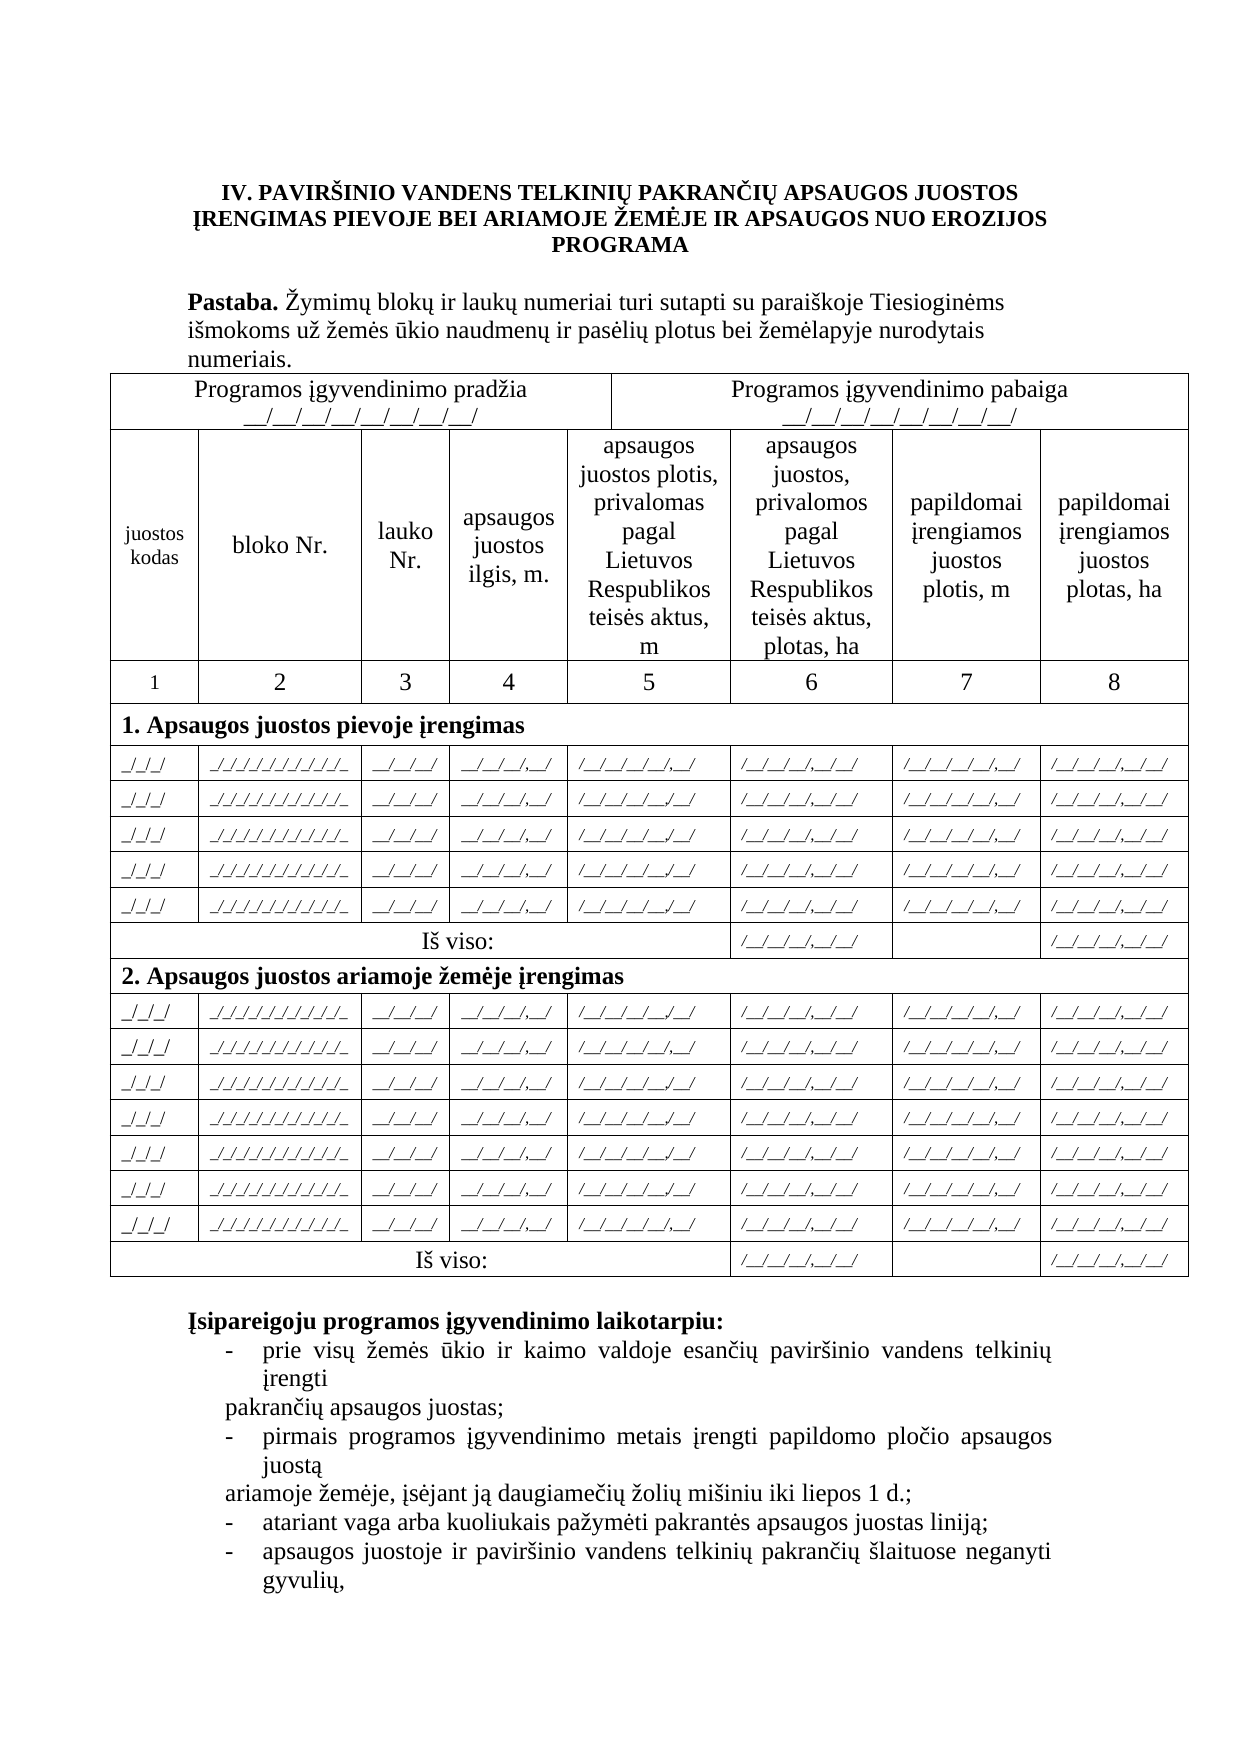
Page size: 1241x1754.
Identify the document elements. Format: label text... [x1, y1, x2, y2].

table_cell /__/__/__/,__/__/ [731, 1171, 892, 1205]
table_cell /__/__/__/__/,__/ [568, 1029, 730, 1064]
table_cell /__/__/__/,__/__/ [731, 1206, 892, 1241]
table_cell /__/__/__/__,/__/ [568, 781, 730, 816]
table_cell __/__/__/,__/ [450, 746, 567, 780]
table_cell /__/__/__/,__/__/ [1041, 923, 1188, 957]
table_cell /__/__/__/,__/__/ [1041, 1100, 1188, 1134]
table_cell /__/__/__/,__/__/ [731, 746, 892, 780]
table_cell /__/__/__/__/,__/ [893, 1100, 1040, 1134]
list prie visų žemės ūkio ir kaimo valdoje esančių paviršinio vandens telkinių įrengti [225, 1335, 1053, 1392]
list atariant vaga arba kuoliukais pažymėti pakrantės apsaugos juostas liniją; [225, 1507, 1053, 1536]
table_cell /__/__/__/__,/__/ [568, 1171, 730, 1205]
table_cell __/__/__/ [362, 1136, 449, 1170]
table_cell bloko Nr. [199, 430, 361, 660]
list apsaugos juostoje ir paviršinio vandens telkinių pakrančių šlaituose neganyti gyvulių, [225, 1536, 1053, 1593]
table_cell papildomai įrengiamos juostos plotas, ha [1041, 430, 1188, 660]
table_cell _/_/_/ [111, 1171, 198, 1205]
table_cell /__/__/__/,__/__/ [1041, 1206, 1188, 1241]
table_cell __/__/__/,__/ [450, 817, 567, 851]
table_cell _/_/_/_/_/_/_/_/_/_/_ [199, 888, 361, 922]
table_cell /__/__/__/__/,__/ [893, 781, 1040, 816]
table_cell /__/__/__/,__/__/ [731, 1029, 892, 1064]
table_cell _/_/_/_/_/_/_/_/_/_/_ [199, 1065, 361, 1099]
table_cell /__/__/__/,__/__/ [731, 1065, 892, 1099]
table_cell /__/__/__/,__/__/ [731, 817, 892, 851]
table_cell /__/__/__/,__/__/ [731, 1242, 892, 1276]
table_cell [893, 923, 1040, 957]
text Įsipareigoju programos įgyvendinimo laikotarpiu: [187, 1306, 1053, 1335]
table_cell /__/__/__/__,/__/ [568, 994, 730, 1028]
table_cell /__/__/__/__,/__/ [568, 852, 730, 887]
table_cell _/_/_/ [111, 1029, 198, 1064]
table_cell __/__/__/,__/ [450, 994, 567, 1028]
table_cell __/__/__/ [362, 817, 449, 851]
table_cell 1. Apsaugos juostos pievoje įrengimas [111, 704, 1188, 745]
table_cell _/_/_/_/_/_/_/_/_/_/_ [199, 852, 361, 887]
table_cell __/__/__/ [362, 1206, 449, 1241]
table_cell /__/__/__/,__/__/ [1041, 1065, 1188, 1099]
table_cell __/__/__/,__/ [450, 1100, 567, 1134]
table_cell _/_/_/_/_/_/_/_/_/_/_ [199, 1100, 361, 1134]
table_cell /__/__/__/__,/__/ [568, 1100, 730, 1134]
table_cell /__/__/__/__/,__/ [893, 1029, 1040, 1064]
table_cell /__/__/__/__/,__/ [568, 1206, 730, 1241]
table_cell _/_/_/_/_/_/_/_/_/_/_ [199, 817, 361, 851]
table_cell /__/__/__/__/,__/ [893, 746, 1040, 780]
table_cell __/__/__/ [362, 994, 449, 1028]
table_cell /__/__/__/__,/__/ [568, 888, 730, 922]
table_cell /__/__/__/,__/__/ [731, 1136, 892, 1170]
table_cell apsaugos juostos ilgis, m. [450, 430, 567, 660]
table_cell /__/__/__/,__/__/ [1041, 817, 1188, 851]
table_cell /__/__/__/__,/__/ [568, 1136, 730, 1170]
table_cell /__/__/__/__/,__/ [893, 994, 1040, 1028]
table_cell _/_/_/ [111, 781, 198, 816]
table_cell /__/__/__/__/,__/ [893, 888, 1040, 922]
table_cell __/__/__/,__/ [450, 781, 567, 816]
table_cell /__/__/__/__/,__/ [568, 746, 730, 780]
table_cell 5 [568, 661, 730, 702]
table_cell __/__/__/,__/ [450, 1171, 567, 1205]
table_cell _/_/_/_/_/_/_/_/_/_/_ [199, 746, 361, 780]
table_cell /__/__/__/,__/__/ [731, 781, 892, 816]
table_cell /__/__/__/,__/__/ [731, 1100, 892, 1134]
text pakrančių apsaugos juostas; [225, 1392, 1053, 1421]
table_cell __/__/__/,__/ [450, 1206, 567, 1241]
table_cell apsaugos juostos, privalomos pagal Lietuvos Respublikos teisės aktus, plotas, ha [731, 430, 892, 660]
table_cell _/_/_/ [111, 994, 198, 1028]
table_cell /__/__/__/,__/__/ [1041, 781, 1188, 816]
table_cell /__/__/__/,__/__/ [731, 923, 892, 957]
table_cell __/__/__/ [362, 746, 449, 780]
table_cell /__/__/__/__/,__/ [893, 1206, 1040, 1241]
text IV. PAVIRŠINIO VANDENS TELKINIŲ PAKRANČIŲ APSAUGOS JUOSTOS ĮRENGIMAS PIEVOJE BEI ARIAMOJE ŽEMĖJE IR APSAUGOS NUO EROZIJOS PROGRAMA [187, 179, 1053, 258]
table_cell _/_/_/ [111, 817, 198, 851]
table_header Programos įgyvendinimo pradžia __/__/__/__/__/__/__/__/ [111, 374, 611, 429]
table_cell _/_/_/ [111, 852, 198, 887]
table_cell /__/__/__/,__/__/ [731, 994, 892, 1028]
table_cell 6 [731, 661, 892, 702]
table_cell /__/__/__/,__/__/ [1041, 1171, 1188, 1205]
table_cell _/_/_/ [111, 1136, 198, 1170]
table_cell /__/__/__/,__/__/ [1041, 994, 1188, 1028]
table_cell __/__/__/ [362, 1100, 449, 1134]
table_cell /__/__/__/,__/__/ [1041, 746, 1188, 780]
table_cell /__/__/__/__/,__/ [893, 852, 1040, 887]
table_cell __/__/__/,__/ [450, 888, 567, 922]
table_cell 2 [199, 661, 361, 702]
table_cell 7 [893, 661, 1040, 702]
table_cell __/__/__/ [362, 1029, 449, 1064]
table_cell _/_/_/_/_/_/_/_/_/_/_ [199, 1029, 361, 1064]
text Pastaba. Žymimų blokų ir laukų numeriai turi sutapti su paraiškoje Tiesioginėms išmokoms už žemės ūkio naudmenų ir pasėlių plotus bei žemėlapyje nurodytais numeriais. [187, 287, 1053, 373]
table_cell _/_/_/ [111, 746, 198, 780]
table_cell apsaugos juostos plotis, privalomas pagal Lietuvos Respublikos teisės aktus, m [568, 430, 730, 660]
table_cell _/_/_/ [111, 1206, 198, 1241]
table_cell __/__/__/ [362, 1065, 449, 1099]
table_cell [893, 1242, 1040, 1276]
table_cell /__/__/__/__/,__/ [893, 1136, 1040, 1170]
table_cell /__/__/__/__,/__/ [568, 817, 730, 851]
table_cell /__/__/__/,__/__/ [1041, 888, 1188, 922]
table_cell __/__/__/ [362, 1171, 449, 1205]
table_cell _/_/_/_/_/_/_/_/_/_/_ [199, 781, 361, 816]
table_cell Iš viso: [111, 923, 730, 957]
table_cell _/_/_/_/_/_/_/_/_/_/_ [199, 1171, 361, 1205]
table_cell /__/__/__/,__/__/ [1041, 1136, 1188, 1170]
table_cell __/__/__/,__/ [450, 1029, 567, 1064]
table_cell /__/__/__/__,/__/ [568, 1065, 730, 1099]
table_cell /__/__/__/,__/__/ [1041, 1242, 1188, 1276]
table_cell /__/__/__/,__/__/ [731, 852, 892, 887]
table_cell _/_/_/_/_/_/_/_/_/_/_ [199, 1136, 361, 1170]
table_cell juostos kodas [111, 430, 198, 660]
table_cell _/_/_/_/_/_/_/_/_/_/_ [199, 1206, 361, 1241]
table_cell papildomai įrengiamos juostos plotis, m [893, 430, 1040, 660]
table_cell 3 [362, 661, 449, 702]
table_cell Iš viso: [111, 1242, 730, 1276]
table_cell 4 [450, 661, 567, 702]
table_header Programos įgyvendinimo pabaiga __/__/__/__/__/__/__/__/ [612, 374, 1188, 429]
table_cell __/__/__/ [362, 888, 449, 922]
list pirmais programos įgyvendinimo metais įrengti papildomo pločio apsaugos juostą [225, 1421, 1053, 1478]
table_cell /__/__/__/,__/__/ [1041, 852, 1188, 887]
table_cell 1 [111, 661, 198, 702]
table_cell __/__/__/ [362, 852, 449, 887]
table_cell /__/__/__/,__/__/ [1041, 1029, 1188, 1064]
table_cell __/__/__/,__/ [450, 1136, 567, 1170]
table_cell lauko Nr. [362, 430, 449, 660]
table_cell 2. Apsaugos juostos ariamoje žemėje įrengimas [111, 959, 1188, 993]
table_cell __/__/__/,__/ [450, 852, 567, 887]
table_cell _/_/_/_/_/_/_/_/_/_/_ [199, 994, 361, 1028]
table_cell _/_/_/ [111, 1100, 198, 1134]
table_cell /__/__/__/__/,__/ [893, 1065, 1040, 1099]
text ariamoje žemėje, įsėjant ją daugiamečių žolių mišiniu iki liepos 1 d.; [225, 1478, 1053, 1507]
table_cell _/_/_/ [111, 888, 198, 922]
table_cell __/__/__/,__/ [450, 1065, 567, 1099]
table_cell _/_/_/ [111, 1065, 198, 1099]
table_cell /__/__/__/__/,__/ [893, 817, 1040, 851]
table_cell __/__/__/ [362, 781, 449, 816]
table_cell /__/__/__/,__/__/ [731, 888, 892, 922]
table_cell /__/__/__/__/,__/ [893, 1171, 1040, 1205]
table_cell 8 [1041, 661, 1188, 702]
